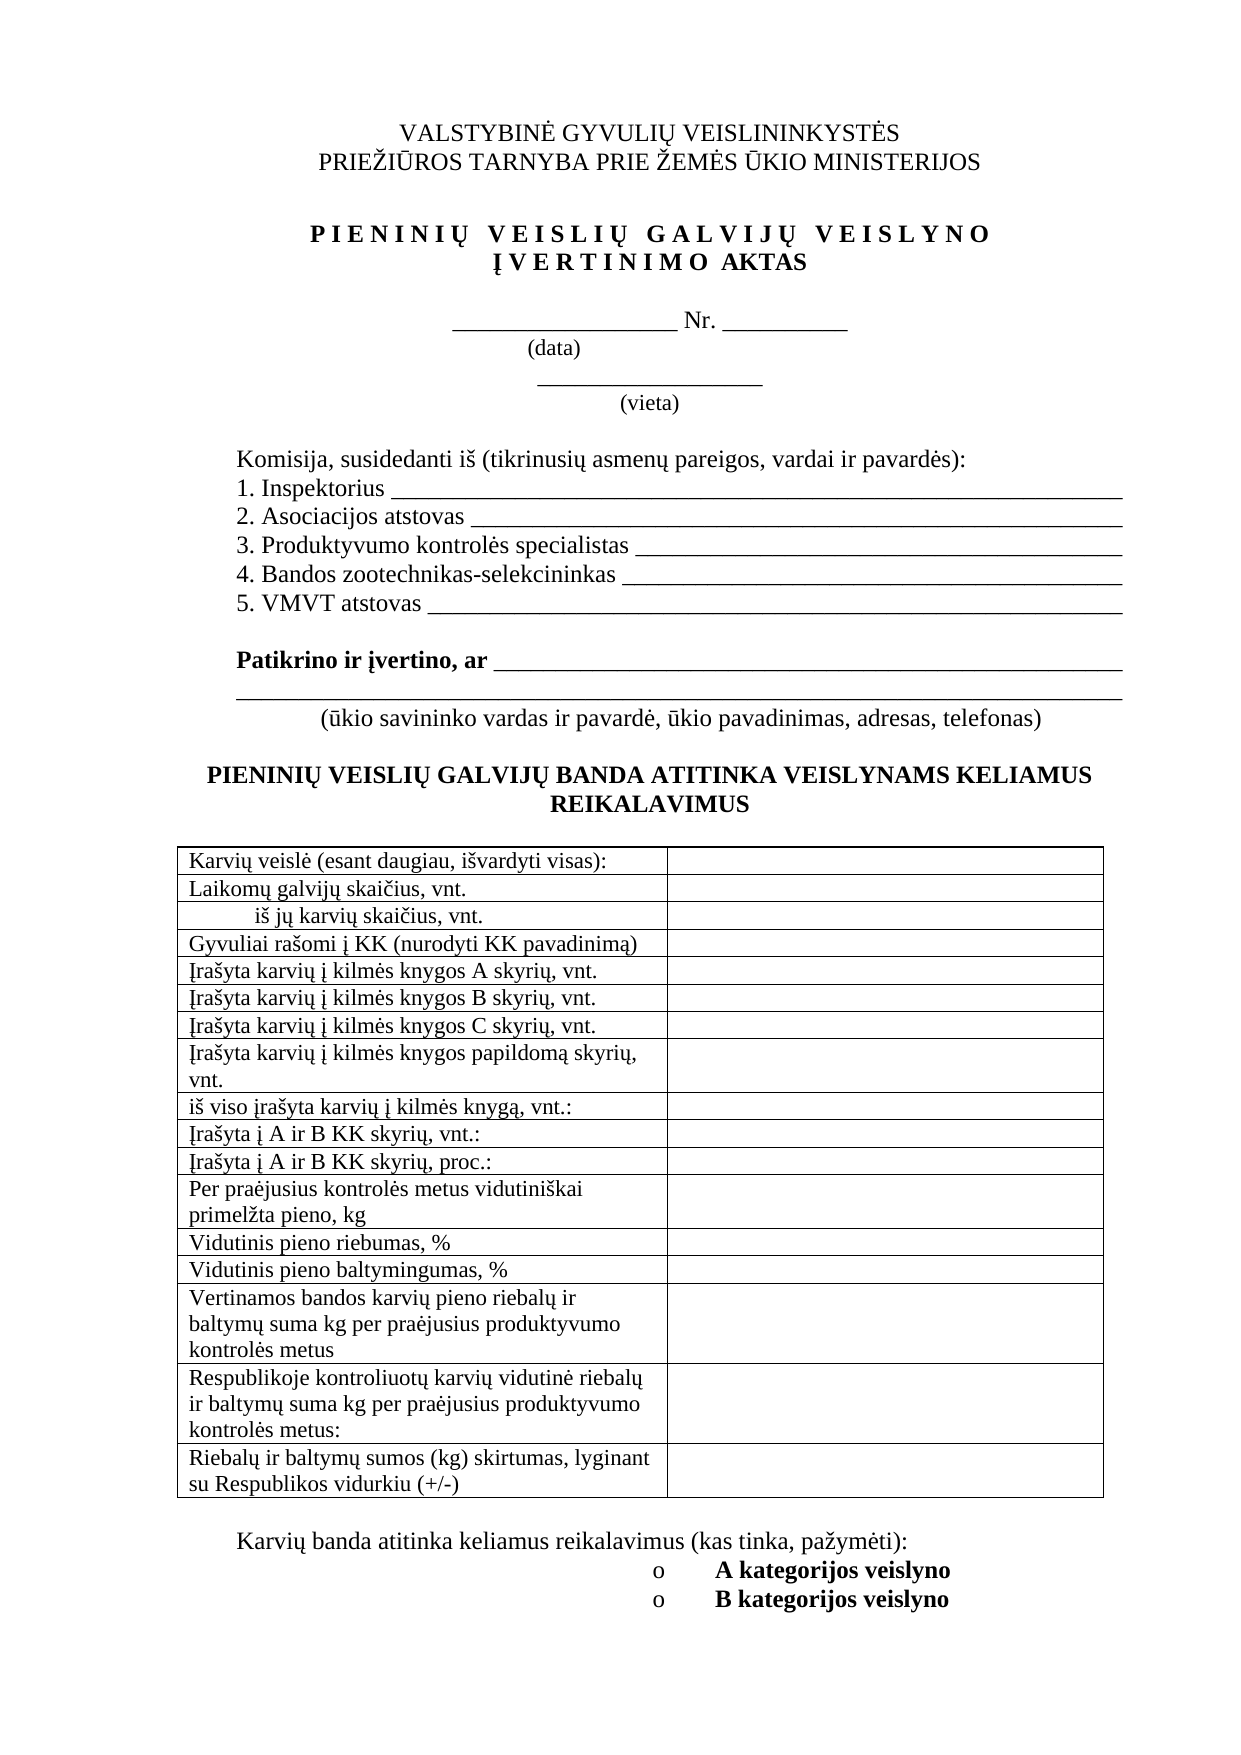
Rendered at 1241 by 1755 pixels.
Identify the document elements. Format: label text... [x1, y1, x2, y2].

table_cell [668, 1229, 1103, 1255]
table_cell [668, 1256, 1103, 1283]
table_cell iš viso įrašyta karvių į kilmės knygą, vnt.: [178, 1093, 667, 1119]
text 2. Asociacijos atstovas [177, 501, 1122, 530]
table_cell Įrašyta karvių į kilmės knygos A skyrių, vnt. [178, 957, 667, 983]
text 1. Inspektorius [177, 473, 1122, 501]
text _ [236, 674, 1122, 699]
text PIENINIŲ VEISLIŲ GALVIJŲ VEISLYNO [177, 219, 1122, 247]
table_cell [668, 1039, 1103, 1092]
text Karvių banda atitinka keliamus reikalavimus (kas tinka, pažymėti): [236, 1526, 1122, 1555]
table_cell [668, 957, 1103, 983]
text PRIEŽIŪROS TARNYBA PRIE ŽEMĖS ŪKIO MINISTERIJOS [177, 147, 1122, 176]
table_cell Per praėjusius kontrolės metus vidutiniškai primelžta pieno, kg [178, 1175, 667, 1228]
text Komisija, susidedanti iš (tikrinusių asmenų pareigos, vardai ir pavardės): [236, 444, 1122, 473]
text (ūkio savininko vardas ir pavardė, ūkio pavadinimas, adresas, telefonas) [240, 703, 1122, 731]
table_cell Vidutinis pieno riebumas, % [178, 1229, 667, 1255]
text PIENINIŲ VEISLIŲ GALVIJŲ BANDA ATITINKA VEISLYNAMS KELIAMUS REIKALAVIMUS [177, 760, 1122, 818]
table_header [668, 848, 1103, 874]
table_cell [668, 930, 1103, 956]
text (data) [527, 334, 1122, 360]
table_cell [668, 902, 1103, 929]
table_cell [668, 875, 1103, 901]
table_cell [668, 985, 1103, 1011]
text ĮVERTINIMO AKTAS [177, 247, 1122, 276]
text (vieta) [177, 389, 1122, 415]
table_cell Vidutinis pieno baltymingumas, % [178, 1256, 667, 1283]
text Patikrino ir įvertino, ar [236, 645, 1122, 674]
text __________________ Nr. __________ [177, 305, 1122, 334]
table_cell [668, 1148, 1103, 1174]
table_cell [668, 1364, 1103, 1443]
table_cell iš jų karvių skaičius, vnt. [178, 902, 667, 929]
table_cell [668, 1012, 1103, 1038]
table_cell Respublikoje kontroliuotų karvių vidutinė riebalų ir baltymų suma kg per praėjusius produktyvumo kontrolės metus: [178, 1364, 667, 1443]
table_cell Riebalų ir baltymų sumos (kg) skirtumas, lyginant su Respublikos vidurkiu (+/-) [178, 1444, 667, 1497]
text __________________ [177, 360, 1122, 389]
table_cell [668, 1093, 1103, 1119]
table_cell Gyvuliai rašomi į KK (nurodyti KK pavadinimą) [178, 930, 667, 956]
text 4. Bandos zootechnikas-selekcininkas [177, 559, 1122, 588]
text 5. VMVT atstovas [177, 588, 1122, 616]
table_cell Įrašyta į A ir B KK skyrių, vnt.: [178, 1120, 667, 1147]
table_cell Laikomų galvijų skaičius, vnt. [178, 875, 667, 901]
table_cell [668, 1444, 1103, 1497]
text o B kategorijos veislyno [652, 1584, 1122, 1613]
text o A kategorijos veislyno [652, 1555, 1122, 1584]
table_cell Vertinamos bandos karvių pieno riebalų ir baltymų suma kg per praėjusius produktyvumo kontrolės metus [178, 1284, 667, 1363]
table_cell [668, 1175, 1103, 1228]
table_cell Įrašyta karvių į kilmės knygos B skyrių, vnt. [178, 985, 667, 1011]
table_cell Įrašyta į A ir B KK skyrių, proc.: [178, 1148, 667, 1174]
table_header Karvių veislė (esant daugiau, išvardyti visas): [178, 848, 667, 874]
table_cell [668, 1120, 1103, 1147]
table_cell Įrašyta karvių į kilmės knygos C skyrių, vnt. [178, 1012, 667, 1038]
table_cell [668, 1284, 1103, 1363]
text 3. Produktyvumo kontrolės specialistas [177, 530, 1122, 559]
text VALSTYBINĖ GYVULIŲ VEISLININKYSTĖS [177, 118, 1122, 147]
table_cell Įrašyta karvių į kilmės knygos papildomą skyrių, vnt. [178, 1039, 667, 1092]
